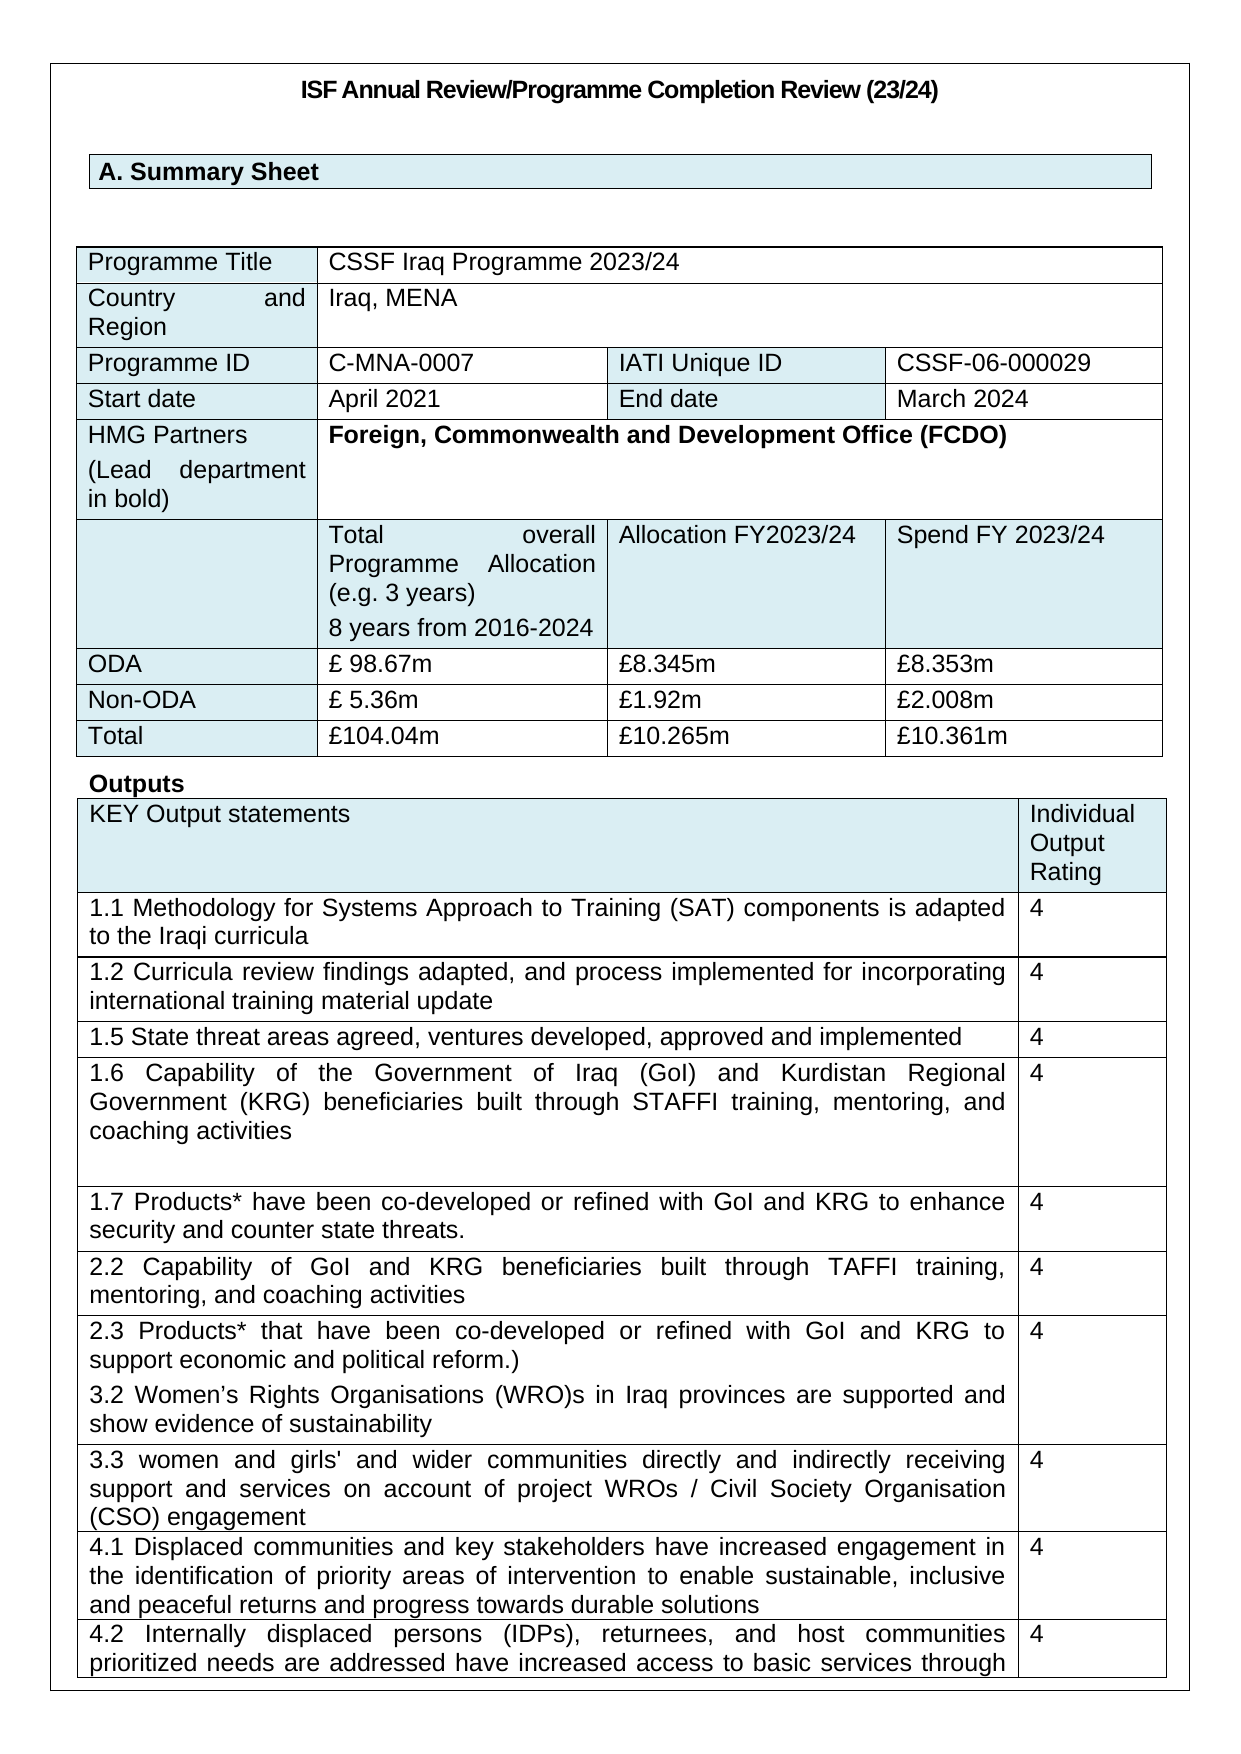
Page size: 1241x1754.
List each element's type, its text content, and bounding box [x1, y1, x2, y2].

table_cell HMG Partners (Lead department in bold) [77, 420, 317, 519]
table_cell March 2024 [886, 384, 1162, 419]
table_cell 1.6 Capability of the Government of Iraq (GoI) and Kurdistan Regional Government (KRG) beneficiaries built through STAFFI training, mentoring, and coaching activities [78, 1058, 1018, 1186]
table_cell CSSF-06-000029 [886, 348, 1162, 383]
table_cell £8.353m [886, 649, 1162, 684]
table_cell £2.008m [886, 685, 1162, 720]
table_cell 1.5 State threat areas agreed, ventures developed, approved and implemented [78, 1022, 1018, 1057]
table_header Programme Title [77, 248, 317, 282]
table_cell 4 [1019, 958, 1166, 1021]
table_cell 1.7 Products* have been co-developed or refined with GoI and KRG to enhance security and counter state threats. [78, 1187, 1018, 1251]
table_cell Spend FY 2023/24 [886, 520, 1162, 648]
table_cell 4 [1019, 1252, 1166, 1315]
table_cell 3.3 women and girls' and wider communities directly and indirectly receiving support and services on account of project WROs / Civil Society Organisation (CSO) engagement [78, 1445, 1018, 1531]
table_cell Iraq, MENA [318, 284, 1162, 347]
table_cell 4.1 Displaced communities and key stakeholders have increased engagement in the identification of priority areas of intervention to enable sustainable, inclusive and peaceful returns and progress towards durable solutions [78, 1532, 1018, 1618]
table_header Individual Output Rating [1019, 799, 1166, 892]
table_cell £104.04m [318, 721, 607, 756]
table_cell Total overall Programme Allocation (e.g. 3 years) 8 years from 2016-2024 [318, 520, 607, 648]
table_header CSSF Iraq Programme 2023/24 [318, 248, 1162, 282]
table_cell 4 [1019, 1445, 1166, 1531]
table_cell Non-ODA [77, 685, 317, 720]
table_cell £10.361m [886, 721, 1162, 756]
table_cell £ 5.36m [318, 685, 607, 720]
table_cell 4 [1019, 1187, 1166, 1251]
table_cell £ 98.67m [318, 649, 607, 684]
table_cell 4 [1019, 1316, 1166, 1444]
table_cell Allocation FY2023/24 [608, 520, 885, 648]
subtitle A. Summary Sheet [90, 155, 1151, 188]
table_cell 4.2 Internally displaced persons (IDPs), returnees, and host communities prioritized needs are addressed have increased access to basic services through [78, 1620, 1018, 1677]
table_cell £10.265m [608, 721, 885, 756]
table_cell 4 [1019, 893, 1166, 956]
table_cell Start date [77, 384, 317, 419]
table_cell ODA [77, 649, 317, 684]
table_cell 1.2 Curricula review findings adapted, and process implemented for incorporating international training material update [78, 958, 1018, 1021]
table_cell IATI Unique ID [608, 348, 885, 383]
table_cell Country and Region [77, 284, 317, 347]
title ISF Annual Review/Programme Completion Review (23/24) [89, 75, 1152, 104]
table_cell Programme ID [77, 348, 317, 383]
table_cell 2.2 Capability of GoI and KRG beneficiaries built through TAFFI training, mentoring, and coaching activities [78, 1252, 1018, 1315]
table_cell 4 [1019, 1532, 1166, 1618]
table_cell 1.1 Methodology for Systems Approach to Training (SAT) components is adapted to the Iraqi curricula [78, 893, 1018, 956]
table_cell [77, 520, 317, 648]
table_cell C-MNA-0007 [318, 348, 607, 383]
table_cell 4 [1019, 1620, 1166, 1677]
subtitle Outputs [89, 769, 1152, 798]
table_cell 4 [1019, 1022, 1166, 1057]
table_cell Foreign, Commonwealth and Development Office (FCDO) [318, 420, 1162, 519]
table_cell April 2021 [318, 384, 607, 419]
table_cell Total [77, 721, 317, 756]
table_cell End date [608, 384, 885, 419]
table_cell £8.345m [608, 649, 885, 684]
table_header KEY Output statements [78, 799, 1018, 892]
table_cell 2.3 Products* that have been co-developed or refined with GoI and KRG to support economic and political reform.) 3.2 Women’s Rights Organisations (WRO)s in Iraq provinces are supported and show evidence of sustainability [78, 1316, 1018, 1444]
table_cell £1.92m [608, 685, 885, 720]
table_cell 4 [1019, 1058, 1166, 1186]
